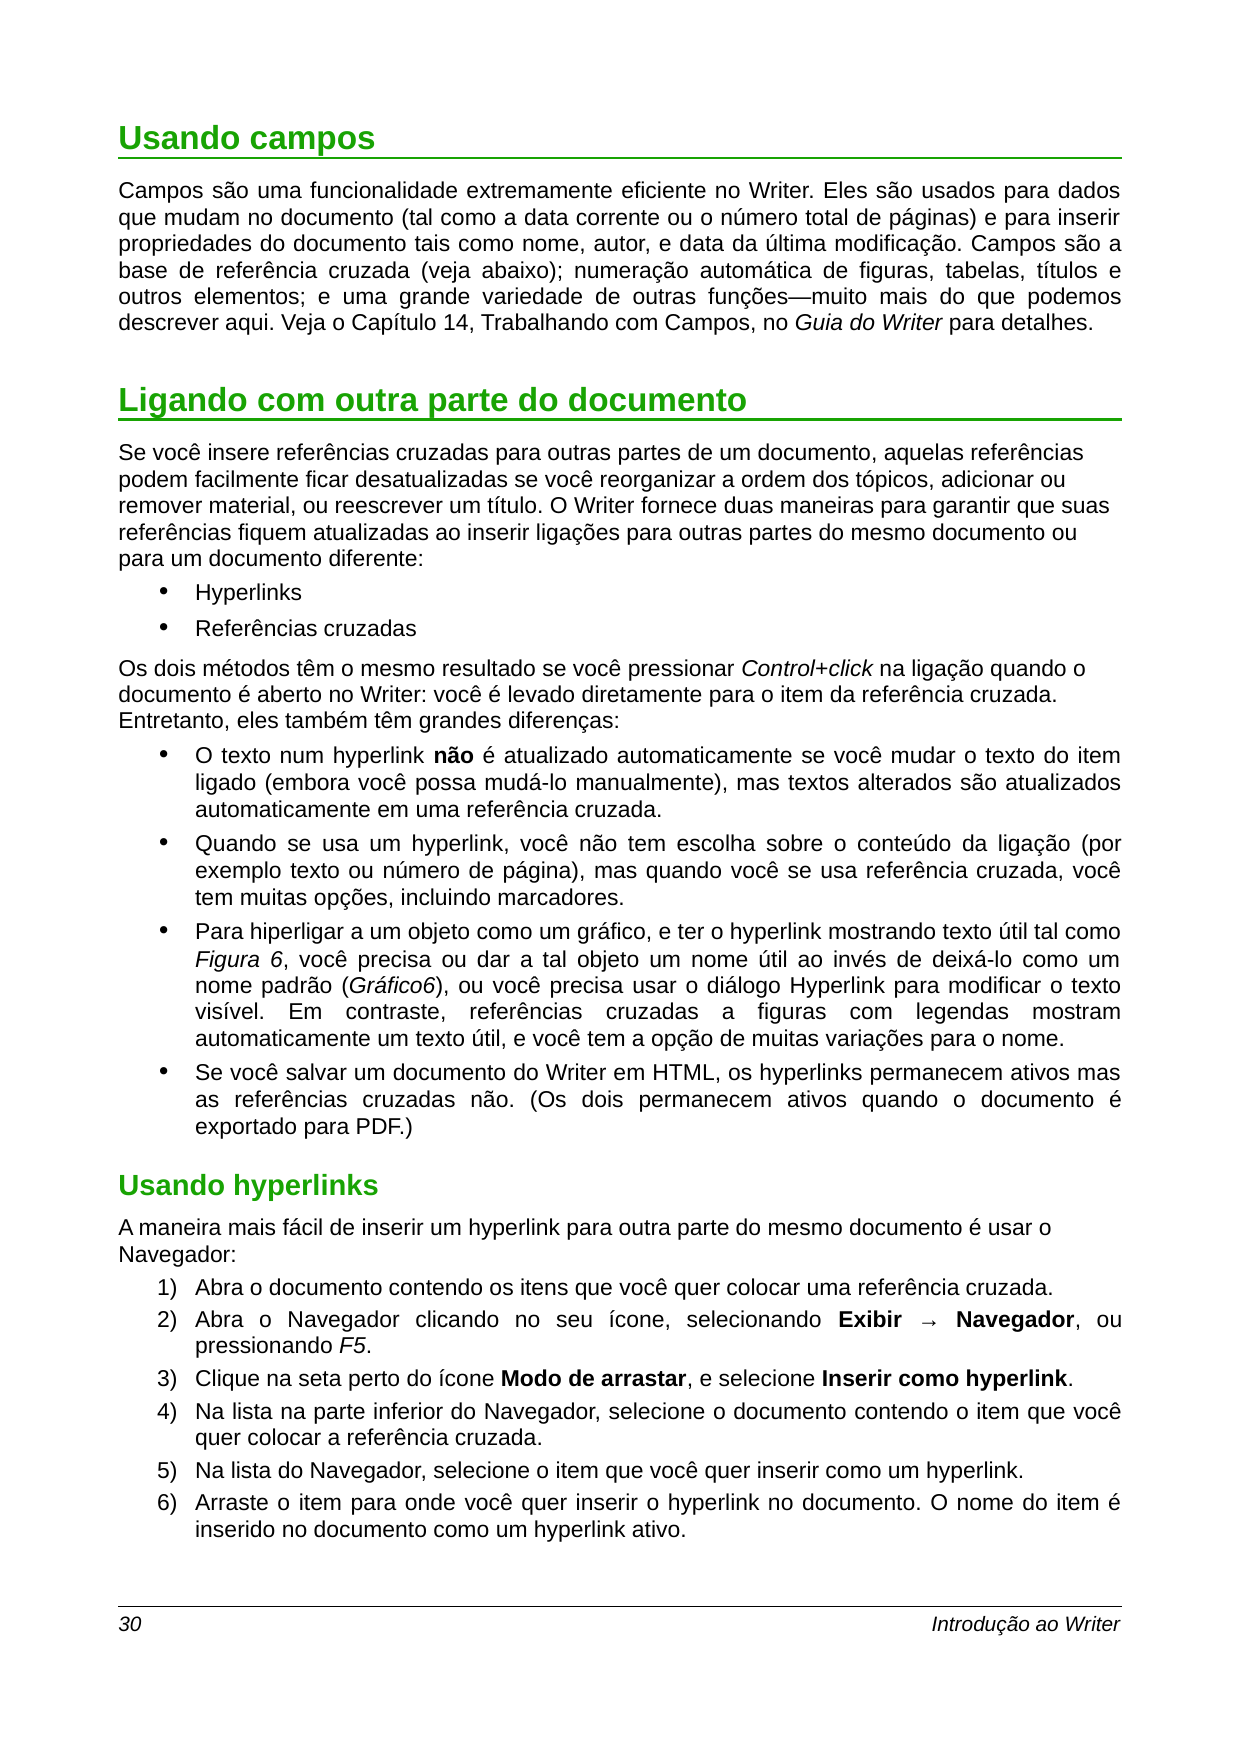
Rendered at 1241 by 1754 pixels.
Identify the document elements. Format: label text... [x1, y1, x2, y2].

list Se você insere referências cruzadas para outras partes de um documento, aquelas referências podem facilmente ficar desatualizadas se você reorganizar a ordem dos tópicos, adicionar ou remover material, ou reescrever um título. O Writer fornece duas maneiras para garantir que suas referências fiquem atualizadas ao inserir ligações para outras partes do mesmo documento ou para um documento diferente: [118, 439, 1122, 571]
list Referências cruzadas [156, 613, 1122, 642]
list Os dois métodos têm o mesmo resultado se você pressionar Control+click na ligação quando o documento é aberto no Writer: você é levado diretamente para o item da referência cruzada. Entretanto, eles também têm grandes diferenças: [118, 654, 1122, 734]
list Abra o Navegador clicando no seu ícone, selecionando Exibir → Navegador, ou pressionando F5. [177, 1306, 1122, 1359]
list A maneira mais fácil de inserir um hyperlink para outra parte do mesmo documento é usar o Navegador: [118, 1214, 1122, 1267]
list Hyperlinks [156, 578, 1122, 607]
list Arraste o item para onde você quer inserir o hyperlink no documento. O nome do item é inserido no documento como um hyperlink ativo. [177, 1489, 1122, 1542]
list Para hiperligar a um objeto como um gráfico, e ter o hyperlink mostrando texto útil tal como Figura 6, você precisa ou dar a tal objeto um nome útil ao invés de deixá-lo como um nome padrão (Gráfico6), ou você precisa usar o diálogo Hyperlink para modificar o texto visível. Em contraste, referências cruzadas a figuras com legendas mostram automaticamente um texto útil, e você tem a opção de muitas variações para o nome. [156, 916, 1122, 1051]
list Na lista do Navegador, selecione o item que você quer inserir como um hyperlink. [177, 1457, 1122, 1483]
text Campos são uma funcionalidade extremamente eficiente no Writer. Eles são usados para dados que mudam no documento (tal como a data corrente ou o número total de páginas) e para inserir propriedades do documento tais como nome, autor, e data da última modificação. Campos são a base de referência cruzada (veja abaixo); numeração automática de figuras, tabelas, títulos e outros elementos; e uma grande variedade de outras funções—muito mais do que podemos descrever aqui. Veja o Capítulo 14, Trabalhando com Campos, no Guia do Writer para detalhes. [118, 177, 1122, 336]
list Quando se usa um hyperlink, você não tem escolha sobre o conteúdo da ligação (por exemplo texto ou número de página), mas quando você se usa referência cruzada, você tem muitas opções, incluindo marcadores. [156, 828, 1122, 910]
subtitle Usando campos [118, 118, 1122, 157]
list Clique na seta perto do ícone Modo de arrastar, e selecione Inserir como hyperlink. [177, 1365, 1122, 1391]
list O texto num hyperlink não é atualizado automaticamente se você mudar o texto do item ligado (embora você possa mudá-lo manualmente), mas textos alterados são atualizados automaticamente em uma referência cruzada. [156, 740, 1122, 822]
subtitle Usando hyperlinks [118, 1168, 1122, 1202]
list Abra o documento contendo os itens que você quer colocar uma referência cruzada. [177, 1273, 1122, 1300]
list Na lista na parte inferior do Navegador, selecione o documento contendo o item que você quer colocar a referência cruzada. [177, 1398, 1122, 1450]
list Se você salvar um documento do Writer em HTML, os hyperlinks permanecem ativos mas as referências cruzadas não. (Os dois permanecem ativos quando o documento é exportado para PDF.) [156, 1057, 1122, 1139]
subtitle Ligando com outra parte do documento [118, 380, 1122, 418]
